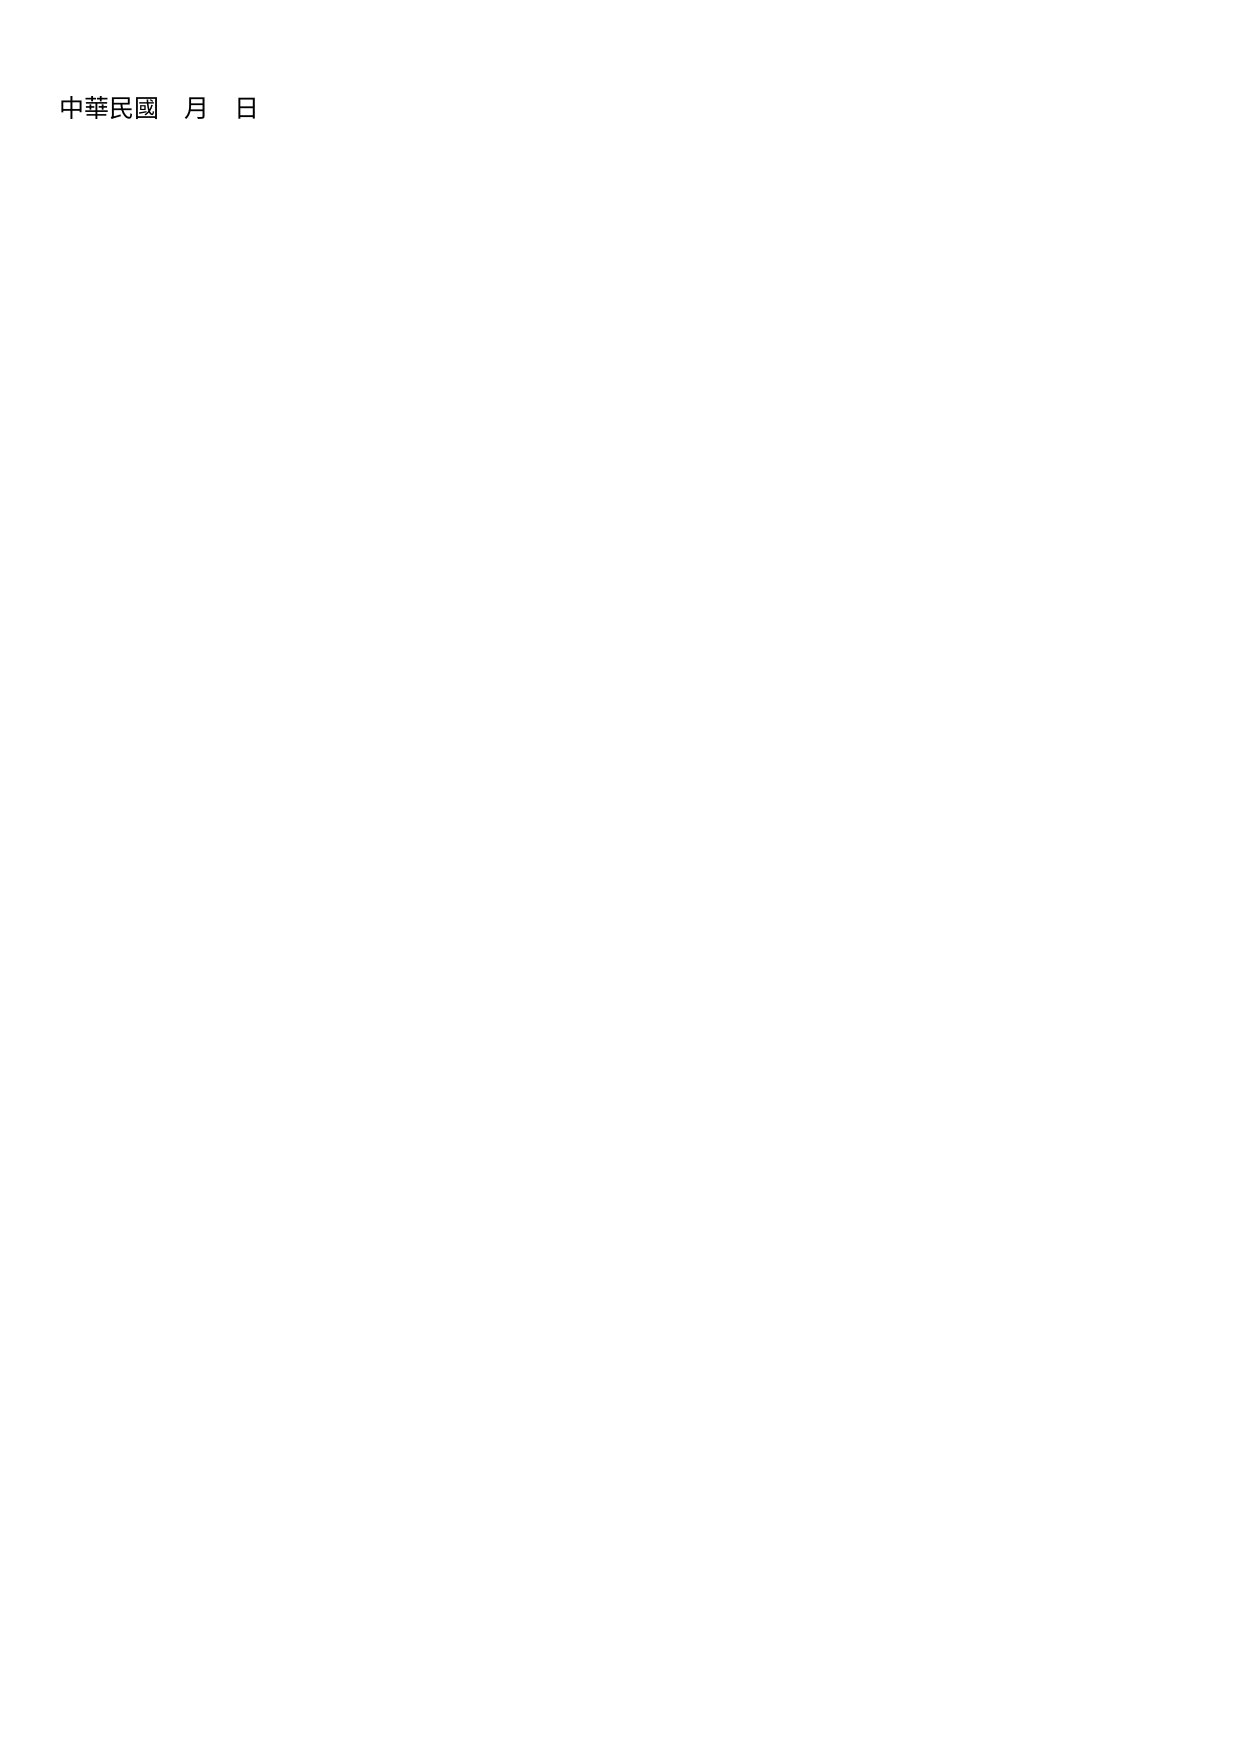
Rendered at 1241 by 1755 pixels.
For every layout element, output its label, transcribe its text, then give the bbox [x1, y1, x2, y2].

text 中華民國 月 日 [59, 64, 1181, 127]
